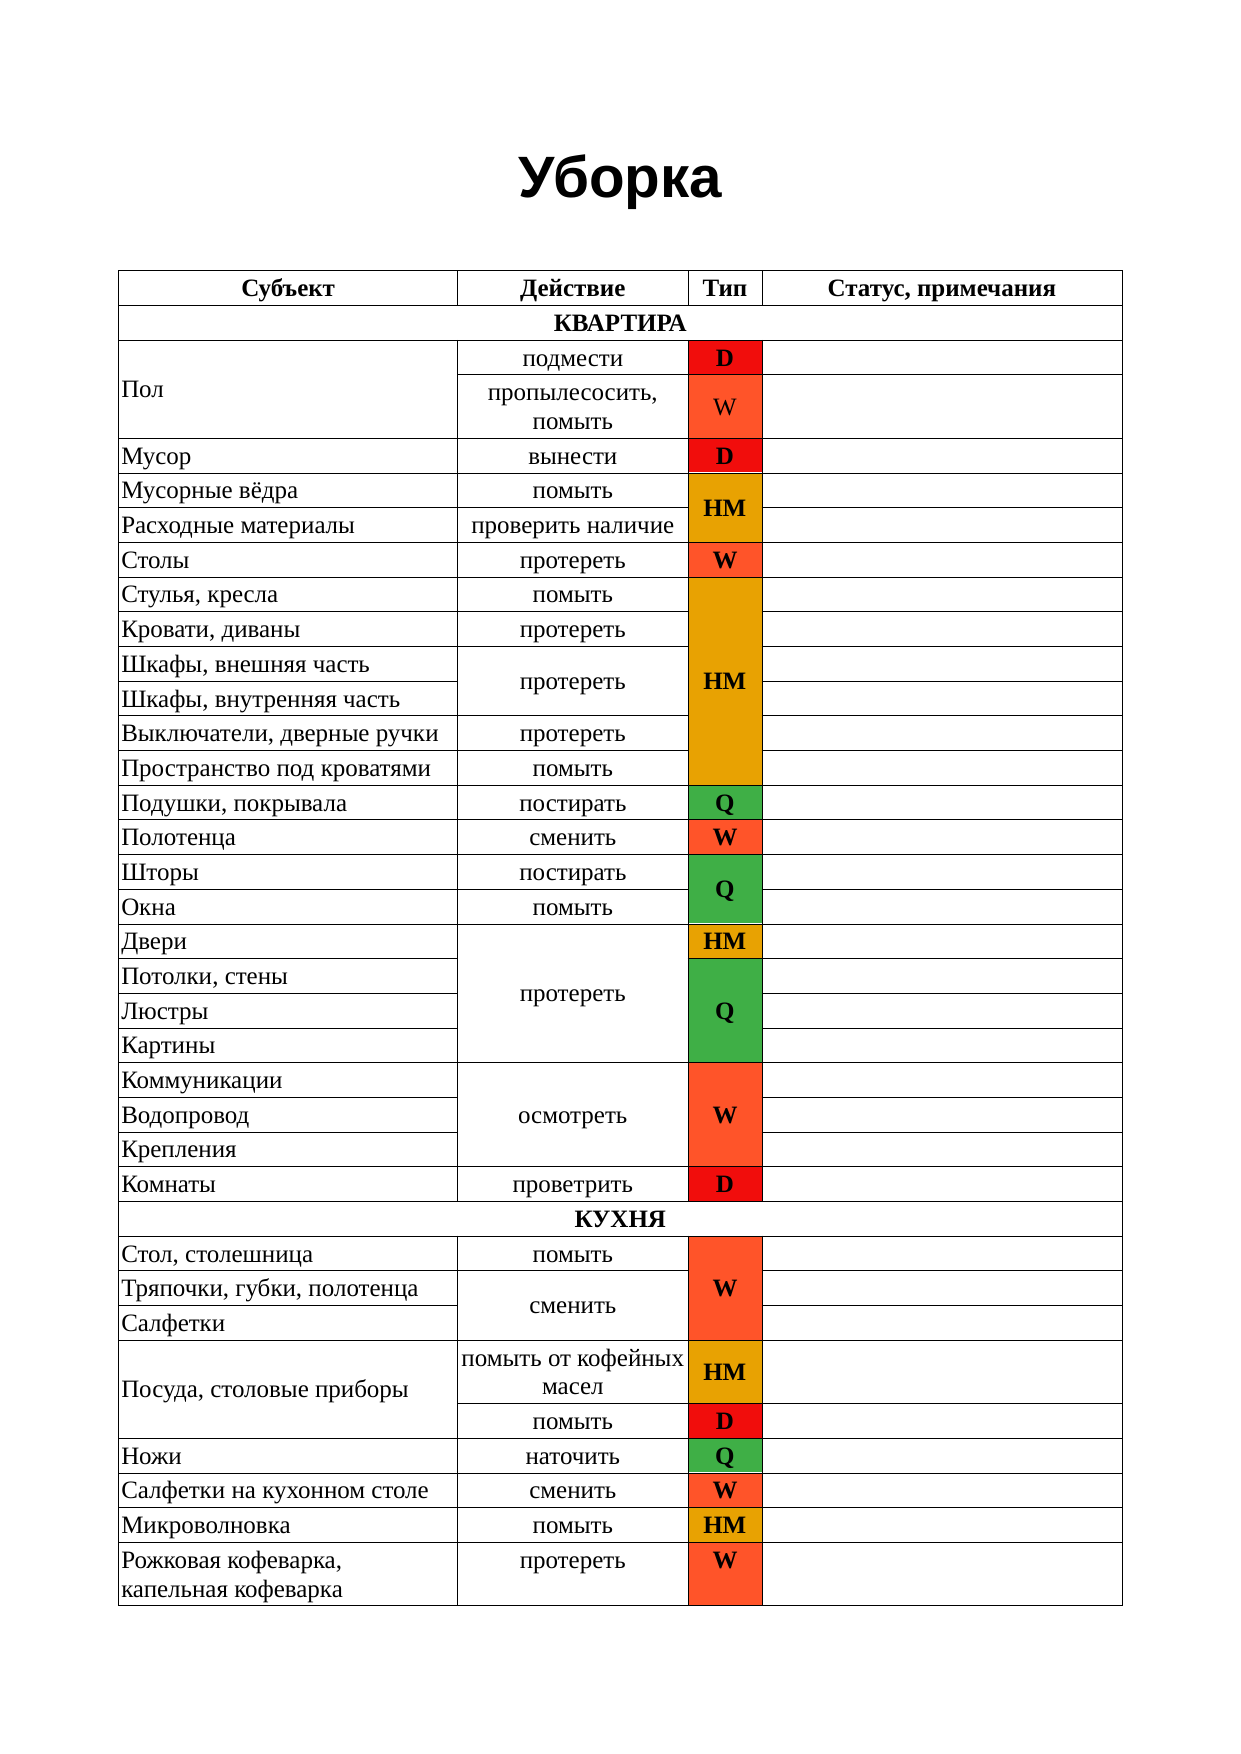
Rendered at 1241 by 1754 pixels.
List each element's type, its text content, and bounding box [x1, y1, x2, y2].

table_cell проверить наличие [458, 508, 688, 542]
table_cell Микроволновка [119, 1508, 457, 1542]
table_cell [763, 855, 1122, 889]
table_cell W [689, 1237, 762, 1340]
table_cell Мусорные вёдра [119, 474, 457, 507]
table_cell помыть [458, 578, 688, 611]
table_cell Посуда, столовые приборы [119, 1341, 457, 1438]
table_cell Салфетки на кухонном столе [119, 1474, 457, 1507]
table_cell постирать [458, 786, 688, 819]
table_cell [763, 716, 1122, 750]
table_cell [763, 439, 1122, 472]
table_cell [763, 1341, 1122, 1403]
table_cell [763, 751, 1122, 785]
table_cell Q [689, 855, 762, 923]
table_cell [763, 1439, 1122, 1472]
table_cell протереть [458, 612, 688, 646]
table_cell [763, 1063, 1122, 1097]
table_cell Салфетки [119, 1306, 457, 1340]
table_cell Q [689, 959, 762, 1062]
table_cell [763, 820, 1122, 854]
table_cell сменить [458, 820, 688, 854]
table_cell [763, 1167, 1122, 1201]
table_cell Потолки, стены [119, 959, 457, 993]
table_cell [763, 1133, 1122, 1166]
table_cell HM [689, 1341, 762, 1403]
table_cell Крепления [119, 1133, 457, 1166]
table_cell протереть [458, 716, 688, 750]
table_header Статус, примечания [763, 271, 1122, 305]
table_cell [763, 994, 1122, 1027]
table_cell HM [689, 925, 762, 958]
table_cell Расходные материалы [119, 508, 457, 542]
table_cell Q [689, 1439, 762, 1472]
table_cell помыть [458, 751, 688, 785]
table_cell D [689, 341, 762, 374]
table_cell Стол, столешница [119, 1237, 457, 1270]
table_cell [763, 508, 1122, 542]
table_cell Люстры [119, 994, 457, 1027]
table_cell протереть [458, 925, 688, 1062]
table_cell [763, 1543, 1122, 1605]
table_header Действие [458, 271, 688, 305]
table_cell [763, 341, 1122, 374]
table_cell Полотенца [119, 820, 457, 854]
table_cell W [689, 1474, 762, 1507]
table_cell [763, 647, 1122, 681]
table_header Тип [689, 271, 762, 305]
table_cell [763, 612, 1122, 646]
table_cell [763, 474, 1122, 507]
table_cell [763, 890, 1122, 923]
table_cell протереть [458, 1543, 688, 1605]
table_cell [763, 1029, 1122, 1062]
table_cell подмести [458, 341, 688, 374]
table_cell HM [689, 474, 762, 542]
table_cell Коммуникации [119, 1063, 457, 1097]
table_cell КВАРТИРА [119, 306, 1122, 340]
table_cell Выключатели, дверные ручки [119, 716, 457, 750]
table_cell W [689, 543, 762, 577]
table_cell Стулья, кресла [119, 578, 457, 611]
table_cell помыть [458, 1237, 688, 1270]
table_cell [763, 578, 1122, 611]
table_header Субъект [119, 271, 457, 305]
table_cell Кровати, диваны [119, 612, 457, 646]
table_cell [763, 1271, 1122, 1305]
table_cell W [689, 820, 762, 854]
table_cell HM [689, 1508, 762, 1542]
table_cell Картины [119, 1029, 457, 1062]
table_cell [763, 1306, 1122, 1340]
table_cell [763, 1474, 1122, 1507]
table_cell помыть [458, 474, 688, 507]
table_cell Подушки, покрывала [119, 786, 457, 819]
table_cell вынести [458, 439, 688, 472]
table_cell Пол [119, 341, 457, 438]
table_cell [763, 1098, 1122, 1132]
table_cell КУХНЯ [119, 1202, 1122, 1236]
table_cell осмотреть [458, 1063, 688, 1166]
table_cell сменить [458, 1474, 688, 1507]
table_cell Шторы [119, 855, 457, 889]
table_cell [763, 375, 1122, 438]
table_cell Тряпочки, губки, полотенца [119, 1271, 457, 1305]
table_cell Ножи [119, 1439, 457, 1472]
table_cell помыть [458, 1508, 688, 1542]
table_cell [763, 1237, 1122, 1270]
table_cell D [689, 439, 762, 472]
table_cell [763, 543, 1122, 577]
table_cell W [689, 1063, 762, 1166]
table_cell проветрить [458, 1167, 688, 1201]
table_cell Водопровод [119, 1098, 457, 1132]
table_cell D [689, 1404, 762, 1438]
table_cell [763, 1404, 1122, 1438]
table_cell [763, 682, 1122, 715]
title Уборка [118, 143, 1122, 210]
table_cell наточить [458, 1439, 688, 1472]
table_cell Рожковая кофеварка, капельная кофеварка [119, 1543, 457, 1605]
table_cell протереть [458, 647, 688, 715]
table_cell сменить [458, 1271, 688, 1340]
table_cell помыть от кофейных масел [458, 1341, 688, 1403]
table_cell [763, 1508, 1122, 1542]
table_cell помыть [458, 890, 688, 923]
table_cell Шкафы, внутренняя часть [119, 682, 457, 715]
table_cell постирать [458, 855, 688, 889]
table_cell [763, 925, 1122, 958]
table_cell HM [689, 578, 762, 785]
table_cell [763, 959, 1122, 993]
table_cell Шкафы, внешняя часть [119, 647, 457, 681]
table_cell Q [689, 786, 762, 819]
table_cell пропылесосить, помыть [458, 375, 688, 438]
table_cell W [689, 1543, 762, 1605]
table_cell протереть [458, 543, 688, 577]
table_cell Окна [119, 890, 457, 923]
table_cell Двери [119, 925, 457, 958]
table_cell Пространство под кроватями [119, 751, 457, 785]
table_cell помыть [458, 1404, 688, 1438]
table_cell Столы [119, 543, 457, 577]
table_cell W [689, 375, 762, 438]
table_cell [763, 786, 1122, 819]
table_cell Мусор [119, 439, 457, 472]
table_cell Комнаты [119, 1167, 457, 1201]
table_cell D [689, 1167, 762, 1201]
